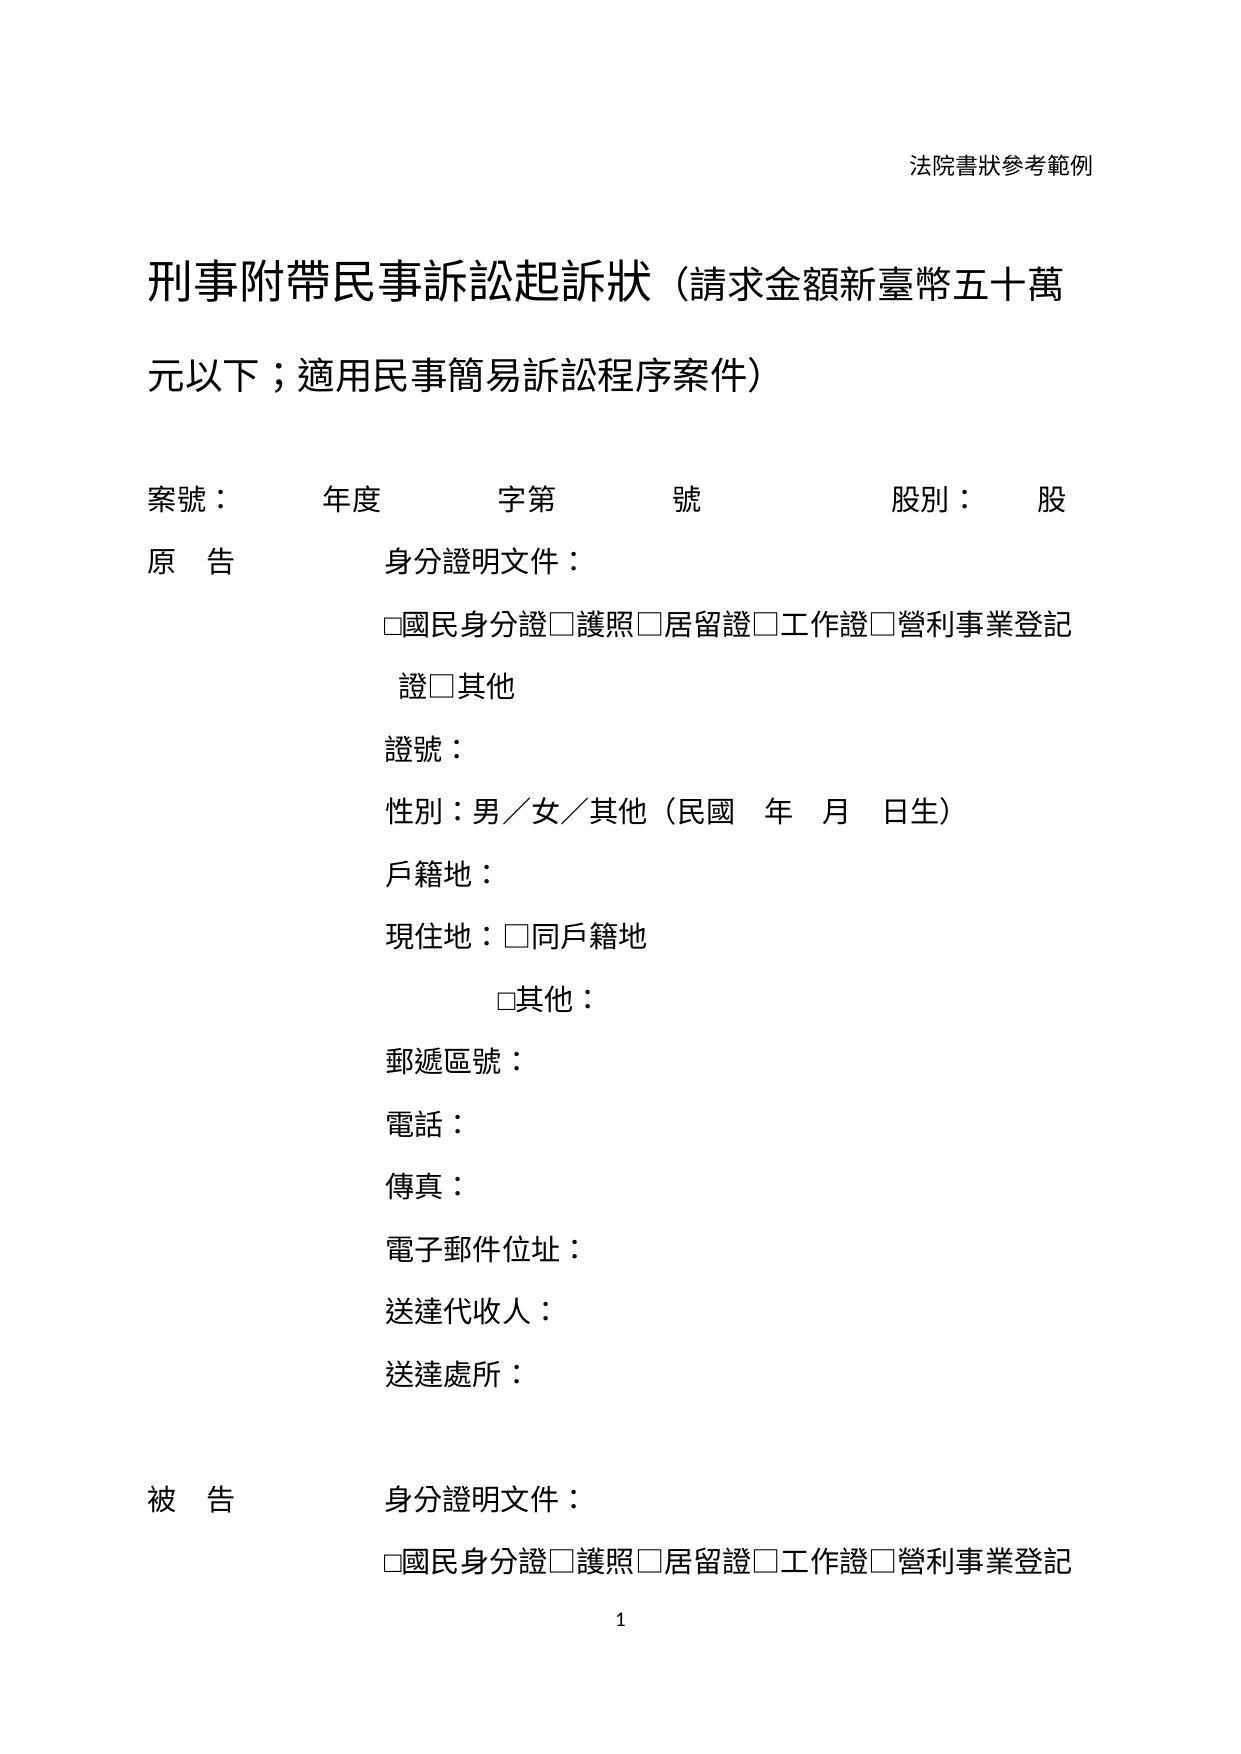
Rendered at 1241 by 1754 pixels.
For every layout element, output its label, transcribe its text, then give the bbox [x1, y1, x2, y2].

text □國民身分證□護照□居留證□工作證□營利事業登記 [148, 581, 1092, 643]
text 電子郵件位址： [385, 1206, 1092, 1268]
text □其他： [498, 956, 1092, 1018]
text 送達處所： [385, 1331, 1092, 1393]
text 電話： [385, 1081, 1092, 1143]
text 郵遞區號： [385, 1018, 1092, 1081]
text 案號： 年度 字第 號 股別： 股 [148, 456, 1092, 518]
text 被 告 身分證明文件： [148, 1456, 1092, 1518]
text □國民身分證□護照□居留證□工作證□營利事業登記 [148, 1518, 1092, 1581]
text 證號： [148, 706, 1092, 768]
text 傳真： [385, 1143, 1092, 1206]
text 刑事附帶民事訴訟起訴狀（請求金額新臺幣五十萬元以下；適用民事簡易訴訟程序案件） [148, 206, 1092, 393]
text 性別：男／女／其他（民國 年 月 日生） [385, 768, 1092, 831]
text 現住地：□同戶籍地 [385, 893, 1092, 956]
text 送達代收人： [385, 1268, 1092, 1331]
text 證□其他 [148, 643, 1092, 706]
text 戶籍地： [385, 831, 1092, 893]
text 原 告 身分證明文件： [148, 518, 1092, 581]
